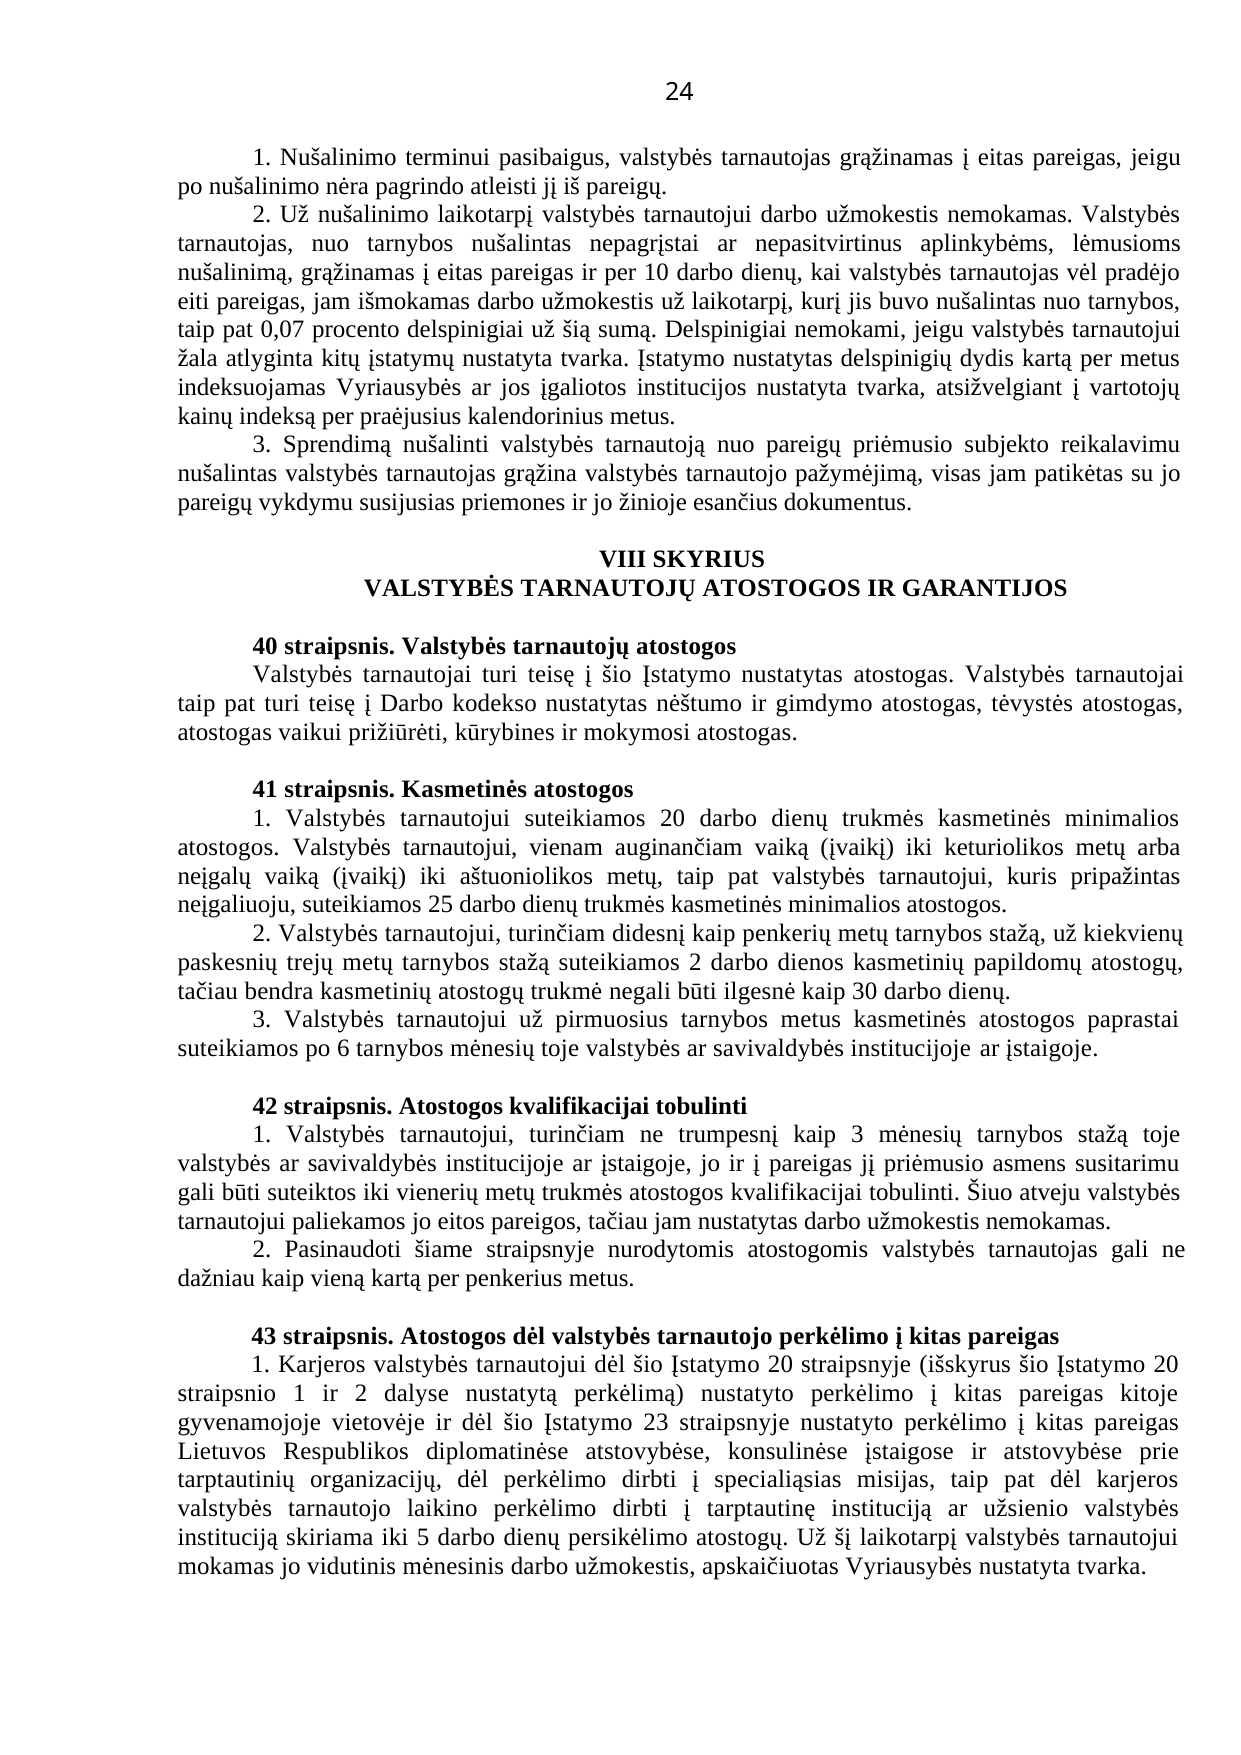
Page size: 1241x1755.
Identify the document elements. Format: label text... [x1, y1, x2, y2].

text 1. Valstybės tarnautojui, turinčiam ne trumpesnį kaip 3 mėnesių tarnybos stažą toje valstybės ar savivaldybės institucijoje ar įstaigoje, jo ir į pareigas jį priėmusio asmens susitarimu gali būti suteiktos iki vienerių metų trukmės atostogos kvalifikacijai tobulinti. Šiuo atveju valstybės tarnautojui paliekamos jo eitos pareigos, tačiau jam nustatytas darbo užmokestis nemokamas. [177, 1119, 1181, 1234]
text 2. Valstybės tarnautojui, turinčiam didesnį kaip penkerių metų tarnybos stažą, už kiekvienų paskesnių trejų metų tarnybos stažą suteikiamos 2 darbo dienos kasmetinių papildomų atostogų, tačiau bendra kasmetinių atostogų trukmė negali būti ilgesnė kaip 30 darbo dienų. [177, 918, 1186, 1004]
text 1. Valstybės tarnautojui suteikiamos 20 darbo dienų trukmės kasmetinės minimalios atostogos. Valstybės tarnautojui, vienam auginančiam vaiką (įvaikį) iki keturiolikos metų arba neįgalų vaiką (įvaikį) iki aštuoniolikos metų, taip pat valstybės tarnautojui, kuris pripažintas neįgaliuoju, suteikiamos 25 darbo dienų trukmės kasmetinės minimalios atostogos. [177, 803, 1181, 918]
text 41 straipsnis. Kasmetinės atostogos [177, 774, 1186, 803]
text VIII SKYRIUS [177, 544, 1186, 573]
text 2. Pasinaudoti šiame straipsnyje nurodytomis atostogomis valstybės tarnautojas gali ne dažniau kaip vieną kartą per penkerius metus. [177, 1234, 1186, 1292]
text 43 straipsnis. Atostogos dėl valstybės tarnautojo perkėlimo į kitas pareigas [177, 1321, 1181, 1349]
text Valstybės tarnautojai turi teisę į šio Įstatymo nustatytas atostogas. Valstybės tarnautojai taip pat turi teisę į Darbo kodekso nustatytas nėštumo ir gimdymo atostogas, tėvystės atostogas, atostogas vaikui prižiūrėti, kūrybines ir mokymosi atostogas. [177, 659, 1186, 746]
text 40 straipsnis. Valstybės tarnautojų atostogos [177, 631, 1181, 659]
text 3. Valstybės tarnautojui už pirmuosius tarnybos metus kasmetinės atostogos paprastai suteikiamos po 6 tarnybos mėnesių toje valstybės ar savivaldybės institucijoje ar įstaigoje. [177, 1004, 1181, 1062]
text VALSTYBĖS TARNAUTOJŲ ATOSTOGOS IR GARANTIJOS [177, 573, 1181, 602]
text 2. Už nušalinimo laikotarpį valstybės tarnautojui darbo užmokestis nemokamas. Valstybės tarnautojas, nuo tarnybos nušalintas nepagrįstai ar nepasitvirtinus aplinkybėms, lėmusioms nušalinimą, grąžinamas į eitas pareigas ir per 10 darbo dienų, kai valstybės tarnautojas vėl pradėjo eiti pareigas, jam išmokamas darbo užmokestis už laikotarpį, kurį jis buvo nušalintas nuo tarnybos, taip pat 0,07 procento delspinigiai už šią sumą. Delspinigiai nemokami, jeigu valstybės tarnautojui žala atlyginta kitų įstatymų nustatyta tvarka. Įstatymo nustatytas delspinigių dydis kartą per metus indeksuojamas Vyriausybės ar jos įgaliotos institucijos nustatyta tvarka, atsižvelgiant į vartotojų kainų indeksą per praėjusius kalendorinius metus. [177, 199, 1181, 429]
text 3. Sprendimą nušalinti valstybės tarnautoją nuo pareigų priėmusio subjekto reikalavimu nušalintas valstybės tarnautojas grąžina valstybės tarnautojo pažymėjimą, visas jam patikėtas su jo pareigų vykdymu susijusias priemones ir jo žinioje esančius dokumentus. [177, 429, 1181, 516]
text 1. Karjeros valstybės tarnautojui dėl šio Įstatymo 20 straipsnyje (išskyrus šio Įstatymo 20 straipsnio 1 ir 2 dalyse nustatytą perkėlimą) nustatyto perkėlimo į kitas pareigas kitoje gyvenamojoje vietovėje ir dėl šio Įstatymo 23 straipsnyje nustatyto perkėlimo į kitas pareigas Lietuvos Respublikos diplomatinėse atstovybėse, konsulinėse įstaigose ir atstovybėse prie tarptautinių organizacijų, dėl perkėlimo dirbti į specialiąsias misijas, taip pat dėl karjeros valstybės tarnautojo laikino perkėlimo dirbti į tarptautinę instituciją ar užsienio valstybės instituciją skiriama iki 5 darbo dienų persikėlimo atostogų. Už šį laikotarpį valstybės tarnautojui mokamas jo vidutinis mėnesinis darbo užmokestis, apskaičiuotas Vyriausybės nustatyta tvarka. [177, 1349, 1181, 1579]
text 42 straipsnis. Atostogos kvalifikacijai tobulinti [177, 1091, 1181, 1119]
text 1. Nušalinimo terminui pasibaigus, valstybės tarnautojas grąžinamas į eitas pareigas, jeigu po nušalinimo nėra pagrindo atleisti jį iš pareigų. [177, 142, 1181, 199]
